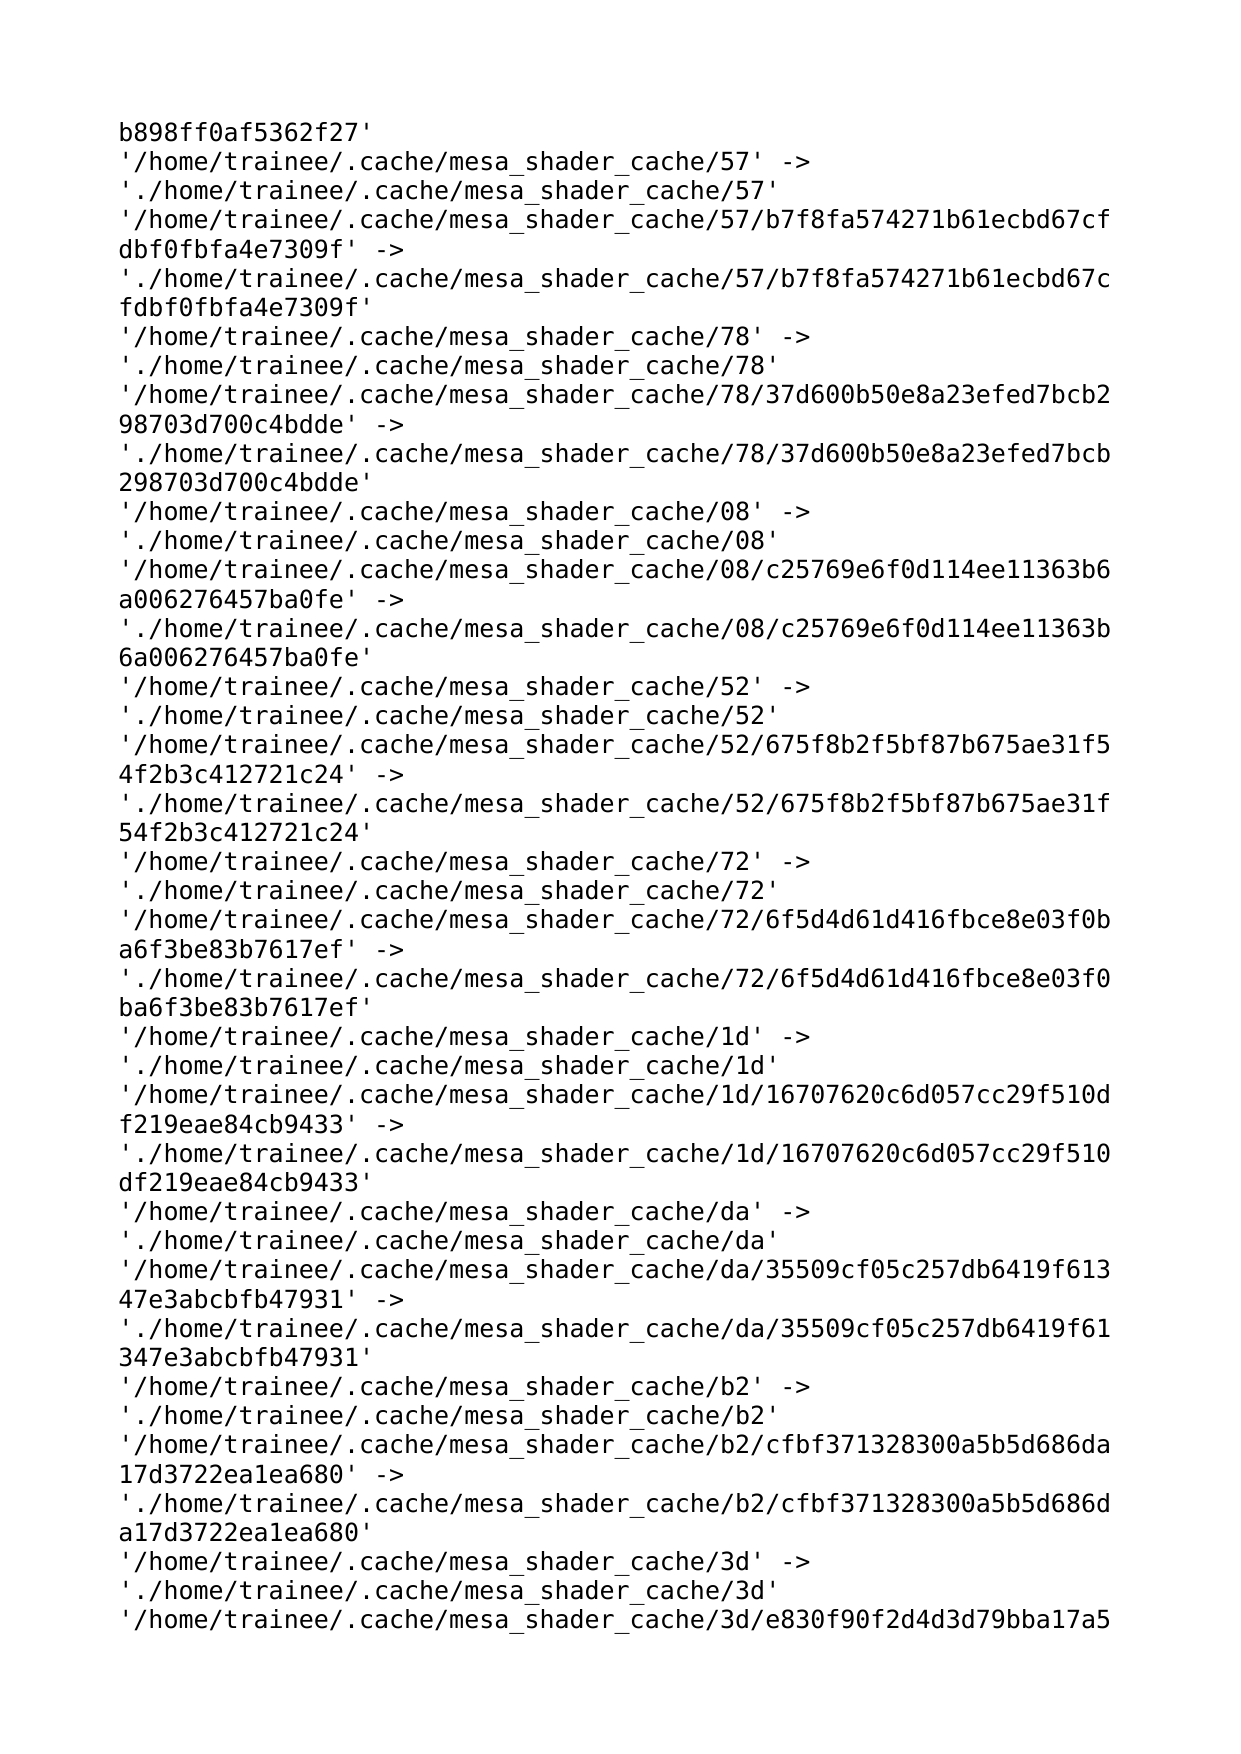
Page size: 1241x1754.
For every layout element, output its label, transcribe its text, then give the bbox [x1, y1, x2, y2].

text b898ff0af5362f27' '/home/trainee/.cache/mesa_shader_cache/57' -> './home/trainee/.cache/mesa_shader_cache/57' '/home/trainee/.cache/mesa_shader_cache/57/b7f8fa574271b61ecbd67cfdbf0fbfa4e7309f' -> './home/trainee/.cache/mesa_shader_cache/57/b7f8fa574271b61ecbd67cfdbf0fbfa4e7309f' '/home/trainee/.cache/mesa_shader_cache/78' -> './home/trainee/.cache/mesa_shader_cache/78' '/home/trainee/.cache/mesa_shader_cache/78/37d600b50e8a23efed7bcb298703d700c4bdde' -> './home/trainee/.cache/mesa_shader_cache/78/37d600b50e8a23efed7bcb298703d700c4bdde' '/home/trainee/.cache/mesa_shader_cache/08' -> './home/trainee/.cache/mesa_shader_cache/08' '/home/trainee/.cache/mesa_shader_cache/08/c25769e6f0d114ee11363b6a006276457ba0fe' -> './home/trainee/.cache/mesa_shader_cache/08/c25769e6f0d114ee11363b6a006276457ba0fe' '/home/trainee/.cache/mesa_shader_cache/52' -> './home/trainee/.cache/mesa_shader_cache/52' '/home/trainee/.cache/mesa_shader_cache/52/675f8b2f5bf87b675ae31f54f2b3c412721c24' -> './home/trainee/.cache/mesa_shader_cache/52/675f8b2f5bf87b675ae31f54f2b3c412721c24' '/home/trainee/.cache/mesa_shader_cache/72' -> './home/trainee/.cache/mesa_shader_cache/72' '/home/trainee/.cache/mesa_shader_cache/72/6f5d4d61d416fbce8e03f0ba6f3be83b7617ef' -> './home/trainee/.cache/mesa_shader_cache/72/6f5d4d61d416fbce8e03f0ba6f3be83b7617ef' '/home/trainee/.cache/mesa_shader_cache/1d' -> './home/trainee/.cache/mesa_shader_cache/1d' '/home/trainee/.cache/mesa_shader_cache/1d/16707620c6d057cc29f510df219eae84cb9433' -> './home/trainee/.cache/mesa_shader_cache/1d/16707620c6d057cc29f510df219eae84cb9433' '/home/trainee/.cache/mesa_shader_cache/da' -> './home/trainee/.cache/mesa_shader_cache/da' '/home/trainee/.cache/mesa_shader_cache/da/35509cf05c257db6419f61347e3abcbfb47931' -> './home/trainee/.cache/mesa_shader_cache/da/35509cf05c257db6419f61347e3abcbfb47931' '/home/trainee/.cache/mesa_shader_cache/b2' -> './home/trainee/.cache/mesa_shader_cache/b2' '/home/trainee/.cache/mesa_shader_cache/b2/cfbf371328300a5b5d686da17d3722ea1ea680' -> './home/trainee/.cache/mesa_shader_cache/b2/cfbf371328300a5b5d686da17d3722ea1ea680' '/home/trainee/.cache/mesa_shader_cache/3d' -> './home/trainee/.cache/mesa_shader_cache/3d' '/home/trainee/.cache/mesa_shader_cache/3d/e830f90f2d4d3d79bba17a5 [118, 118, 1122, 1635]
